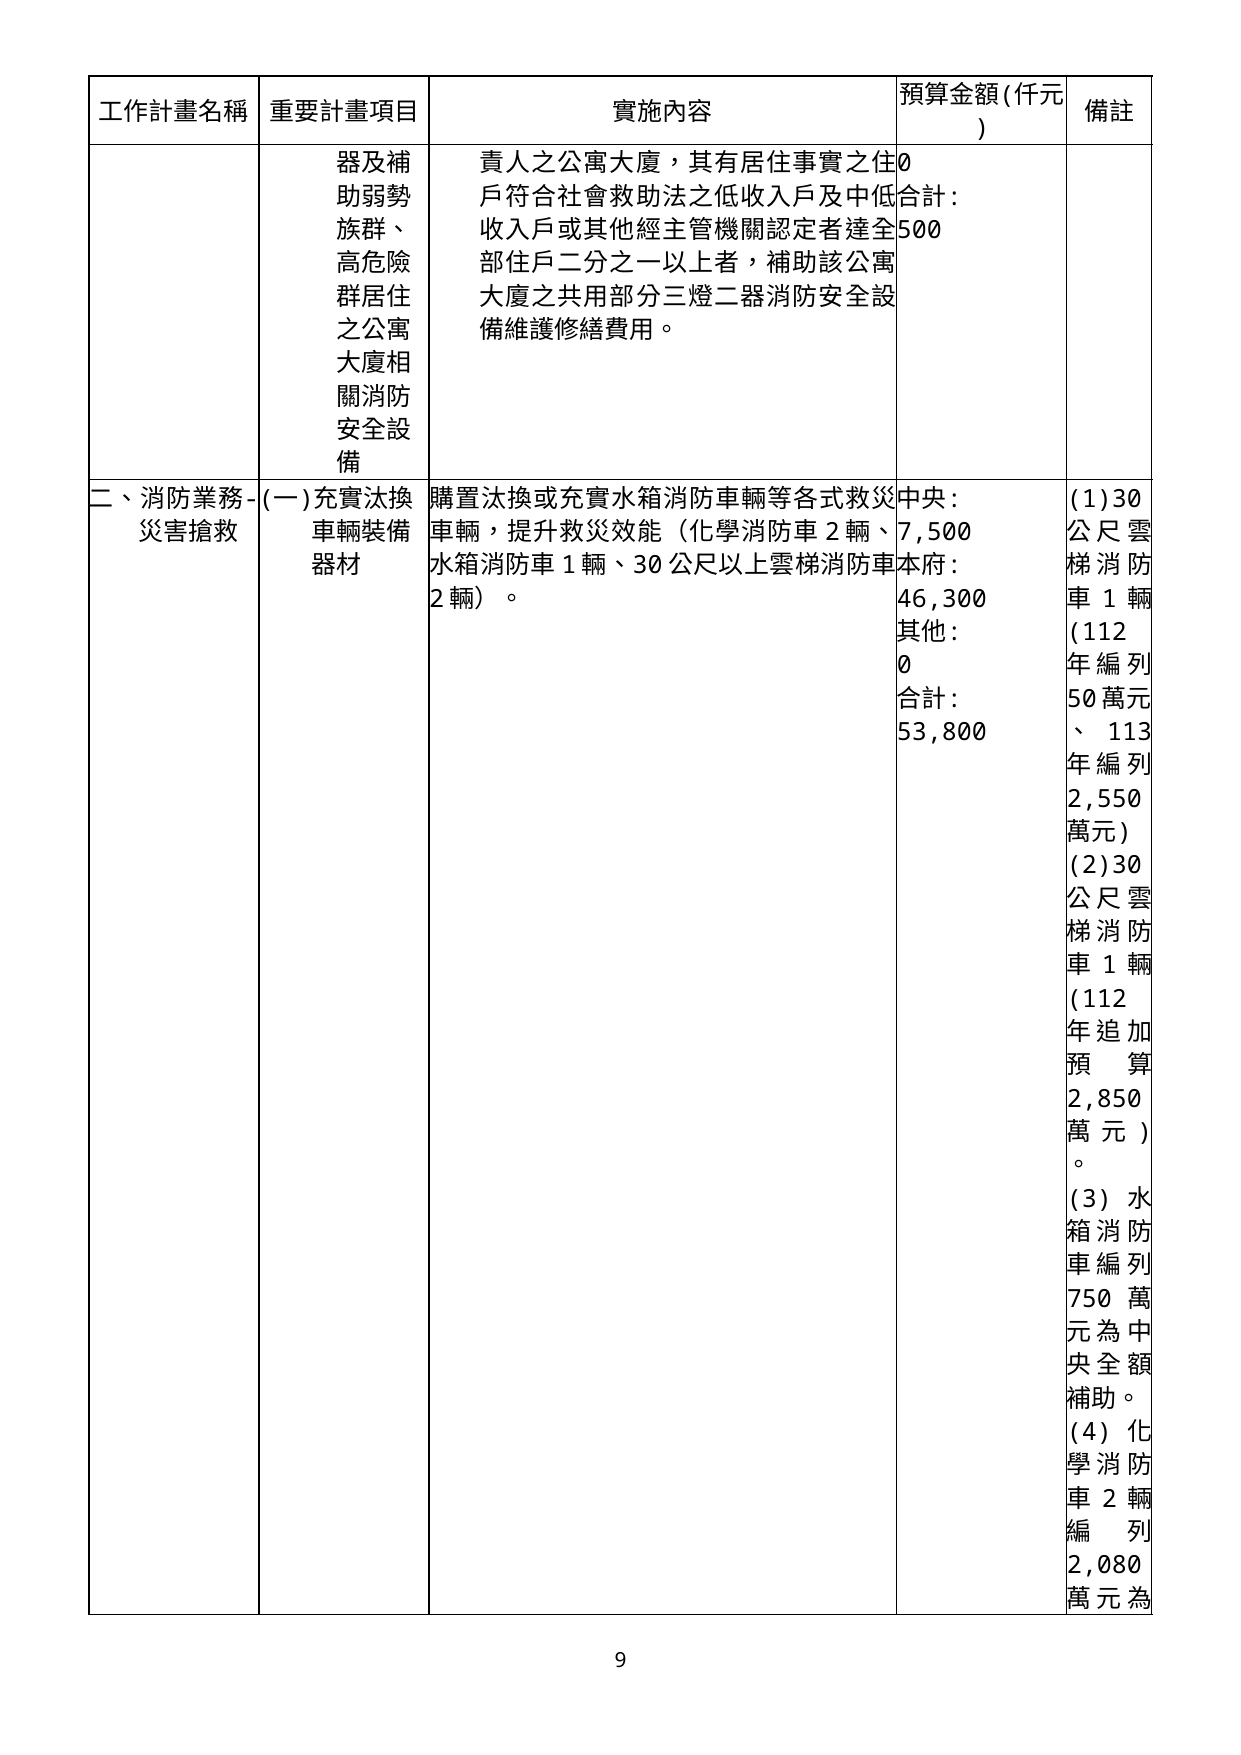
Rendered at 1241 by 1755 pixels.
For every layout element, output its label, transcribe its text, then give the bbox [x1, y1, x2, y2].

table_cell 責人之公寓大廈，其有居住事實之住戶符合社會救助法之低收入戶及中低收入戶或其他經主管機關認定者達全部住戶二分之一以上者，補助該公寓大廈之共用部分三燈二器消防安全設備維護修繕費用。 [430, 145, 896, 478]
table_header 備註 [1067, 77, 1151, 143]
table_cell [90, 145, 258, 478]
table_cell (1)30公尺雲梯消防車1輛(112年編列50萬元、113年編列2,550萬元) (2)30公尺雲梯消防車1輛(112年追加預算2,850萬元)。 (3)水箱消防車編列750萬元為中央全額補助。 (4)化學消防車2輛編列2,080萬元為 [1067, 480, 1151, 1614]
table_header 實施內容 [430, 77, 896, 143]
table_header 工作計畫名稱 [90, 77, 258, 143]
table_cell (一)充實汰換車輛裝備器材 [260, 480, 428, 1614]
table_cell 購置汰換或充實水箱消防車輛等各式救災車輛，提升救災效能（化學消防車2輛、水箱消防車1輛、30公尺以上雲梯消防車2輛）。 [430, 480, 896, 1614]
table_cell 0 合計: 500 [897, 145, 1066, 478]
table_header 重要計畫項目 [260, 77, 428, 143]
table_cell [1067, 145, 1151, 478]
table_cell 二、消防業務-災害搶救 [90, 480, 258, 1614]
table_header 預算金額(仟元) [897, 77, 1066, 143]
table_cell 中央: 7,500 本府: 46,300 其他: 0 合計: 53,800 [897, 480, 1066, 1614]
table_cell 器及補助弱勢族群、高危險群居住之公寓大廈相關消防安全設備 [260, 145, 428, 478]
